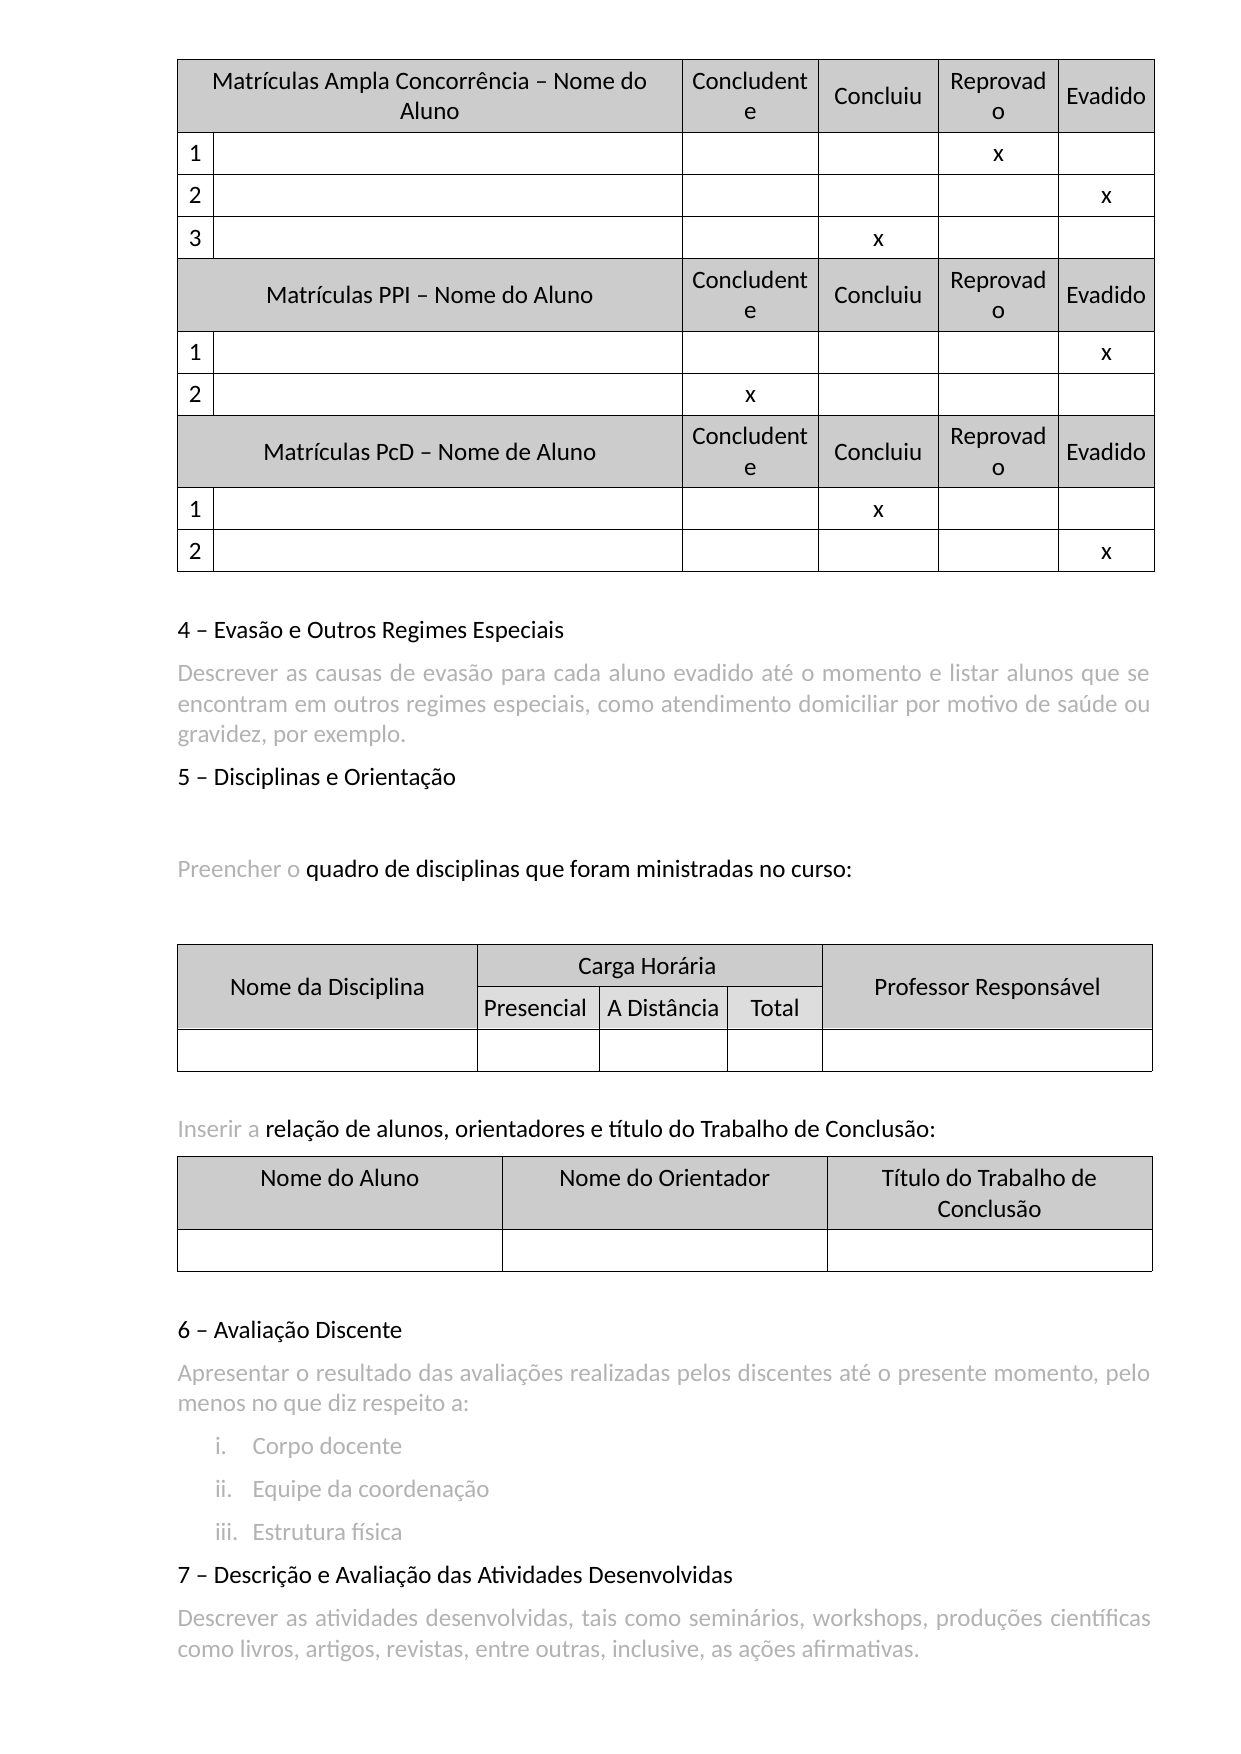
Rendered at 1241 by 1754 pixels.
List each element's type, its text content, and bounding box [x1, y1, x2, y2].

list 7 – Descrição e Avaliação das Atividades Desenvolvidas [177, 1559, 1152, 1590]
list Preencher o quadro de disciplinas que foram ministradas no curso: [177, 853, 1152, 883]
table_cell [600, 1030, 727, 1071]
list Descrever as atividades desenvolvidas, tais como seminários, workshops, produções científicas como livros, artigos, revistas, entre outras, inclusive, as ações afirmativas. [177, 1602, 1152, 1663]
table_header Concluiu [819, 60, 938, 132]
table_cell Concluiu [819, 259, 938, 331]
table_cell [1059, 133, 1154, 174]
table_cell [478, 1030, 599, 1071]
list 5 – Disciplinas e Orientação [177, 761, 1152, 792]
table_cell 1 [178, 133, 213, 174]
table_header Nome do Aluno [178, 1157, 502, 1229]
table_cell [939, 175, 1058, 216]
table_cell [939, 217, 1058, 258]
table_cell Matrículas PPI – Nome do Aluno [178, 259, 682, 331]
text Apresentar o resultado das avaliações realizadas pelos discentes até o presente momento, pelo menos no que diz respeito a: [177, 1357, 1152, 1418]
table_cell 3 [178, 217, 213, 258]
table_cell x [683, 374, 818, 415]
table_cell [819, 133, 938, 174]
table_cell [939, 332, 1058, 373]
list Equipe da coordenação [215, 1473, 1152, 1504]
text Descrever as causas de evasão para cada aluno evadido até o momento e listar alunos que se encontram em outros regimes especiais, como atendimento domiciliar por motivo de saúde ou gravidez, por exemplo. [177, 657, 1152, 749]
table_cell x [939, 133, 1058, 174]
table_cell [828, 1230, 1152, 1271]
table_cell [1059, 374, 1154, 415]
table_cell A Distância [600, 987, 727, 1028]
table_cell [823, 1030, 1152, 1071]
table_cell [214, 217, 682, 258]
table_cell [819, 175, 938, 216]
table_cell [1059, 488, 1154, 529]
list Corpo docente [215, 1431, 1152, 1461]
table_cell Reprovado [939, 416, 1058, 487]
table_cell [819, 332, 938, 373]
table_cell x [1059, 332, 1154, 373]
table_cell x [1059, 175, 1154, 216]
table_header Título do Trabalho de Conclusão [828, 1157, 1152, 1229]
table_cell Concludente [683, 416, 818, 487]
table_cell 2 [178, 175, 213, 216]
table_cell [683, 133, 818, 174]
table_cell [503, 1230, 827, 1271]
table_cell [939, 488, 1058, 529]
table_cell x [1059, 530, 1154, 571]
table_cell [939, 374, 1058, 415]
table_cell [214, 530, 682, 571]
table_cell [728, 1030, 822, 1071]
list 4 – Evasão e Outros Regimes Especiais [177, 614, 1152, 645]
table_header Evadido [1059, 60, 1154, 132]
table_cell 2 [178, 374, 213, 415]
table_cell [683, 332, 818, 373]
table_cell [178, 1230, 502, 1271]
table_cell Reprovado [939, 259, 1058, 331]
table_cell [214, 374, 682, 415]
table_cell Concludente [683, 259, 818, 331]
table_cell Evadido [1059, 416, 1154, 487]
table_cell [939, 530, 1058, 571]
list Estrutura física [215, 1516, 1152, 1547]
table_cell [1059, 217, 1154, 258]
table_cell [214, 332, 682, 373]
table_cell [214, 488, 682, 529]
table_cell Concluiu [819, 416, 938, 487]
table_cell [819, 530, 938, 571]
table_cell 1 [178, 488, 213, 529]
table_header Carga Horária [478, 945, 822, 986]
text Inserir a relação de alunos, orientadores e título do Trabalho de Conclusão: [177, 1113, 1152, 1144]
table_cell [683, 530, 818, 571]
table_cell 2 [178, 530, 213, 571]
table_cell [683, 217, 818, 258]
table_header Nome do Orientador [503, 1157, 827, 1229]
table_cell 1 [178, 332, 213, 373]
table_cell [819, 374, 938, 415]
table_cell x [819, 217, 938, 258]
table_header Concludente [683, 60, 818, 132]
table_cell [214, 175, 682, 216]
table_cell [683, 175, 818, 216]
table_cell [214, 133, 682, 174]
table_cell Presencial [478, 987, 599, 1028]
table_header Reprovado [939, 60, 1058, 132]
table_cell [178, 1030, 477, 1071]
table_cell Total [728, 987, 822, 1028]
text 6 – Avaliação Discente [177, 1314, 1152, 1345]
table_header Matrículas Ampla Concorrência – Nome do Aluno [178, 60, 682, 132]
table_cell x [819, 488, 938, 529]
table_cell Matrículas PcD – Nome de Aluno [178, 416, 682, 487]
table_cell Evadido [1059, 259, 1154, 331]
table_header Nome da Disciplina [178, 945, 477, 1028]
table_header Professor Responsável [823, 945, 1152, 1028]
table_cell [683, 488, 818, 529]
